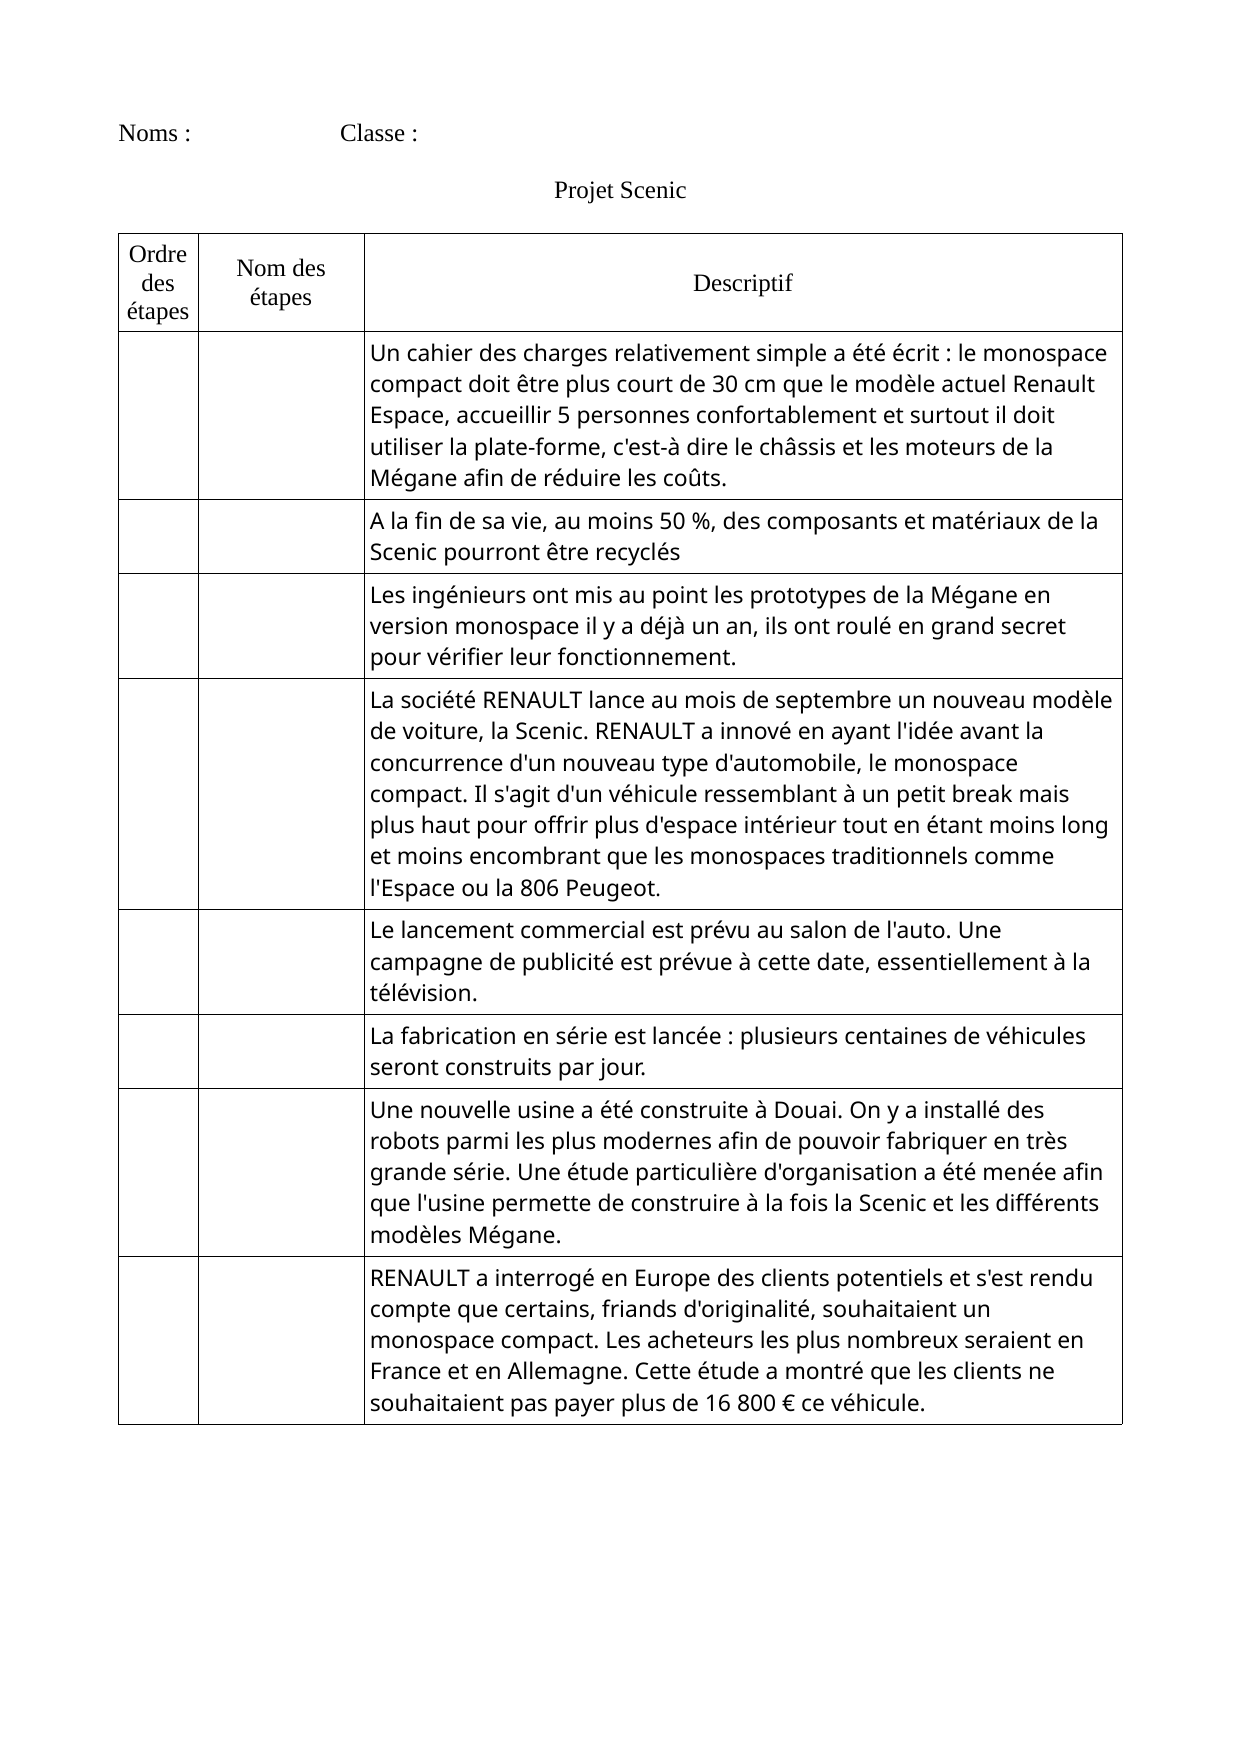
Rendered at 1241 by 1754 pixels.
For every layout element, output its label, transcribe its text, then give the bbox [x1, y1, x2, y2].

table_cell [119, 332, 198, 499]
table_cell Les ingénieurs ont mis au point les prototypes de la Mégane en version monospace il y a déjà un an, ils ont roulé en grand secret pour vérifier leur fonctionnement. [365, 574, 1122, 678]
table_cell [199, 679, 364, 908]
table_cell Un cahier des charges relativement simple a été écrit : le monospace compact doit être plus court de 30 cm que le modèle actuel Renault Espace, accueillir 5 personnes confortablement et surtout il doit utiliser la plate-forme, c'est-à dire le châssis et les moteurs de la Mégane afin de réduire les coûts. [365, 332, 1122, 499]
table_cell La fabrication en série est lancée : plusieurs centaines de véhicules seront construits par jour. [365, 1015, 1122, 1088]
table_cell [199, 574, 364, 678]
table_cell [119, 679, 198, 908]
table_cell [119, 910, 198, 1014]
table_cell [199, 1089, 364, 1256]
table_cell [199, 910, 364, 1014]
table_cell [119, 1257, 198, 1423]
text Projet Scenic [118, 176, 1122, 204]
table_cell [199, 500, 364, 573]
table_cell Une nouvelle usine a été construite à Douai. On y a installé des robots parmi les plus modernes afin de pouvoir fabriquer en très grande série. Une étude particulière d'organisation a été menée afin que l'usine permette de construire à la fois la Scenic et les différents modèles Mégane. [365, 1089, 1122, 1256]
table_cell [199, 1257, 364, 1423]
table_header Descriptif [365, 234, 1122, 331]
table_cell [119, 574, 198, 678]
table_cell [199, 1015, 364, 1088]
table_header Nom des étapes [199, 234, 364, 331]
table_cell RENAULT a interrogé en Europe des clients potentiels et s'est rendu compte que certains, friands d'originalité, souhaitaient un monospace compact. Les acheteurs les plus nombreux seraient en France et en Allemagne. Cette étude a montré que les clients ne souhaitaient pas payer plus de 16 800 € ce véhicule. [365, 1257, 1122, 1423]
text Noms : Classe : [118, 118, 1122, 147]
table_cell [119, 1089, 198, 1256]
table_cell Le lancement commercial est prévu au salon de l'auto. Une campagne de publicité est prévue à cette date, essentiellement à la télévision. [365, 910, 1122, 1014]
table_cell [199, 332, 364, 499]
table_cell [119, 500, 198, 573]
table_cell A la fin de sa vie, au moins 50 %, des composants et matériaux de la Scenic pourront être recyclés [365, 500, 1122, 573]
table_cell La société RENAULT lance au mois de septembre un nouveau modèle de voiture, la Scenic. RENAULT a innové en ayant l'idée avant la concurrence d'un nouveau type d'automobile, le monospace compact. Il s'agit d'un véhicule ressemblant à un petit break mais plus haut pour offrir plus d'espace intérieur tout en étant moins long et moins encombrant que les monospaces traditionnels comme l'Espace ou la 806 Peugeot. [365, 679, 1122, 908]
table_cell [119, 1015, 198, 1088]
table_header Ordre des étapes [119, 234, 198, 331]
